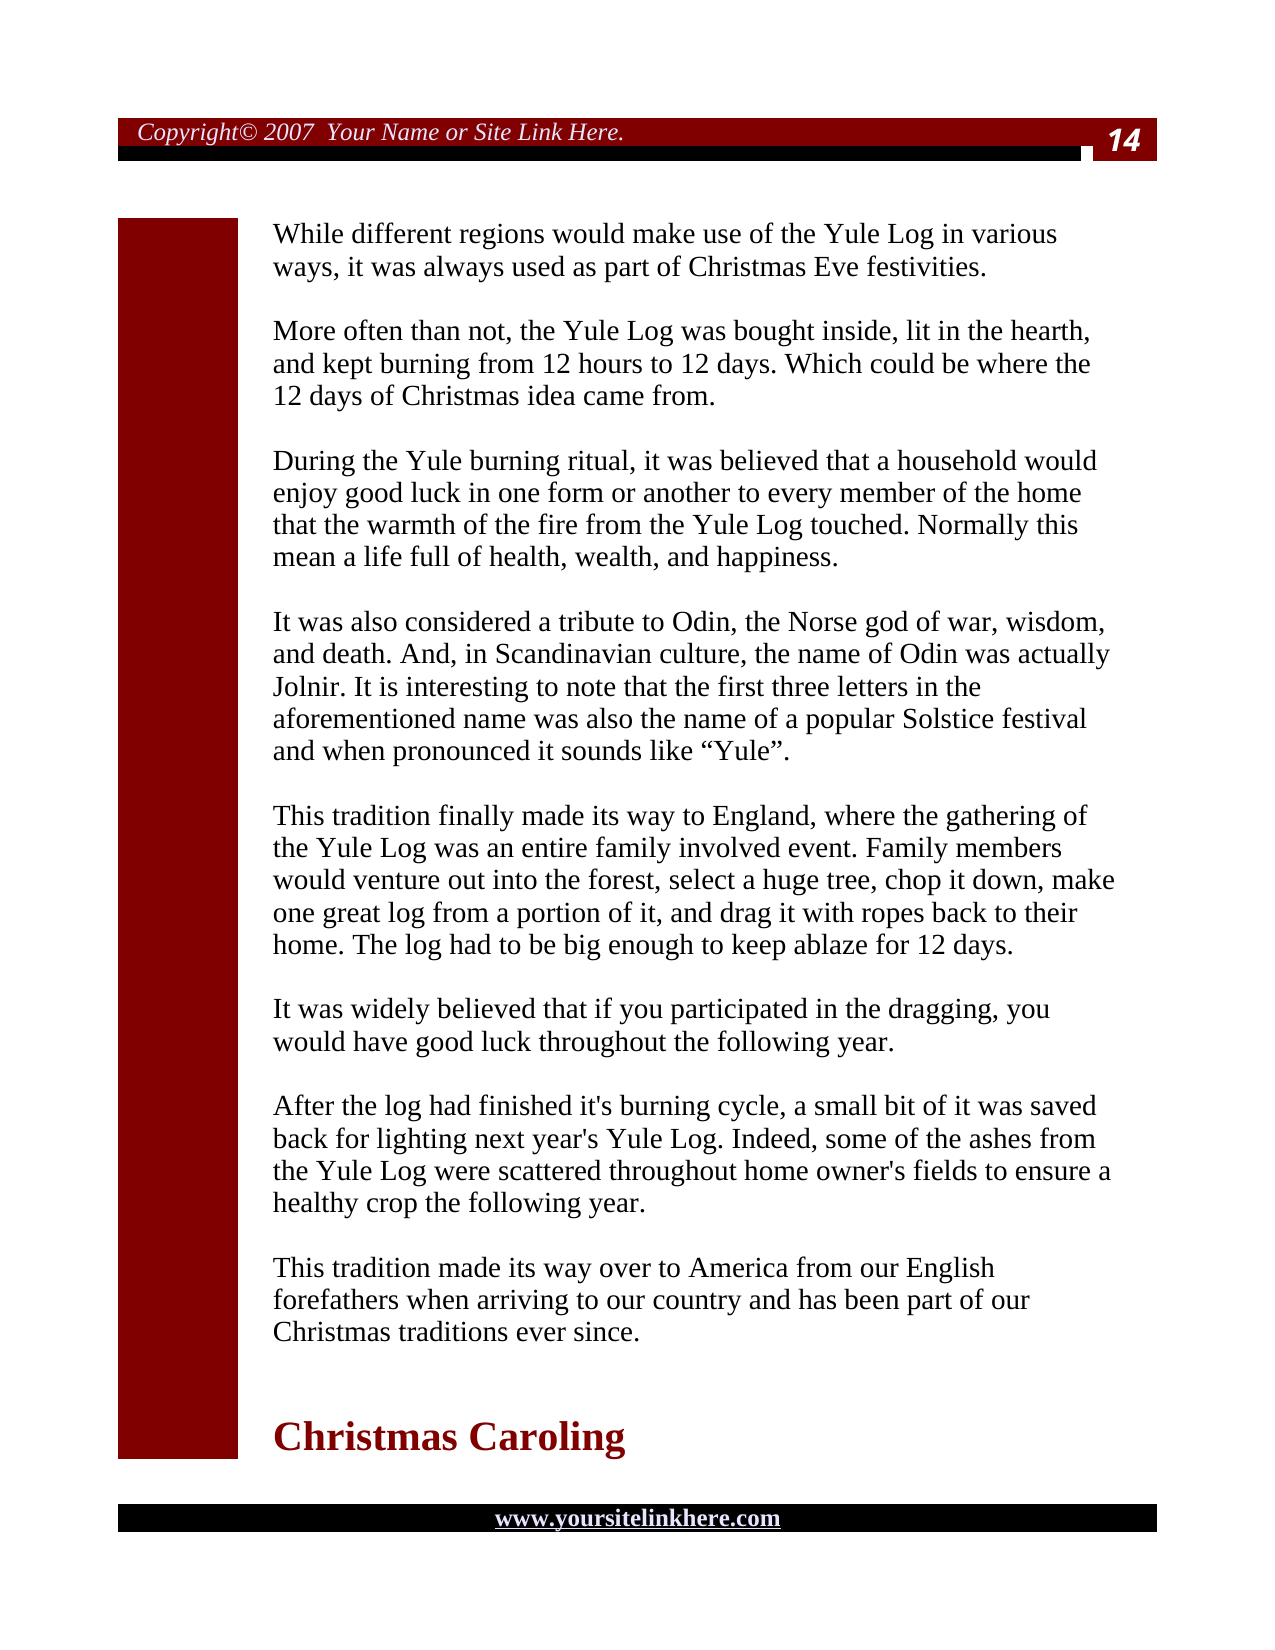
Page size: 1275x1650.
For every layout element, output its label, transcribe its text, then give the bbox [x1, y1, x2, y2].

table_header While different regions would make use of the Yule Log in various ways, it was always used as part of Christmas Eve festivities. More often than not, the Yule Log was bought inside, lit in the hearth, and kept burning from 12 hours to 12 days. Which could be where the 12 days of Christmas idea came from. During the Yule burning ritual, it was believed that a household would enjoy good luck in one form or another to every member of the home that the warmth of the fire from the Yule Log touched. Normally this mean a life full of health, wealth, and happiness. It was also considered a tribute to Odin, the Norse god of war, wisdom, and death. And, in Scandinavian culture, the name of Odin was actually Jolnir. It is interesting to note that the first three letters in the aforementioned name was also the name of a popular Solstice festival and when pronounced it sounds like “Yule”. This tradition finally made its way to England, where the gathering of the Yule Log was an entire family involved event. Family members would venture out into the forest, select a huge tree, chop it down, make one great log from a portion of it, and drag it with ropes back to their home. The log had to be big enough to keep ablaze for 12 days. It was widely believed that if you participated in the dragging, you would have good luck throughout the following year. After the log had finished it's burning cycle, a small bit of it was saved back for lighting next year's Yule Log. Indeed, some of the ashes from the Yule Log were scattered throughout home owner's fields to ensure a healthy crop the following year. This tradition made its way over to America from our English forefathers when arriving to our country and has been part of our Christmas traditions ever since. Christmas Caroling [273, 218, 1123, 1459]
table_header [239, 218, 273, 1459]
table_header [1123, 218, 1157, 1459]
table_header [118, 218, 238, 1459]
